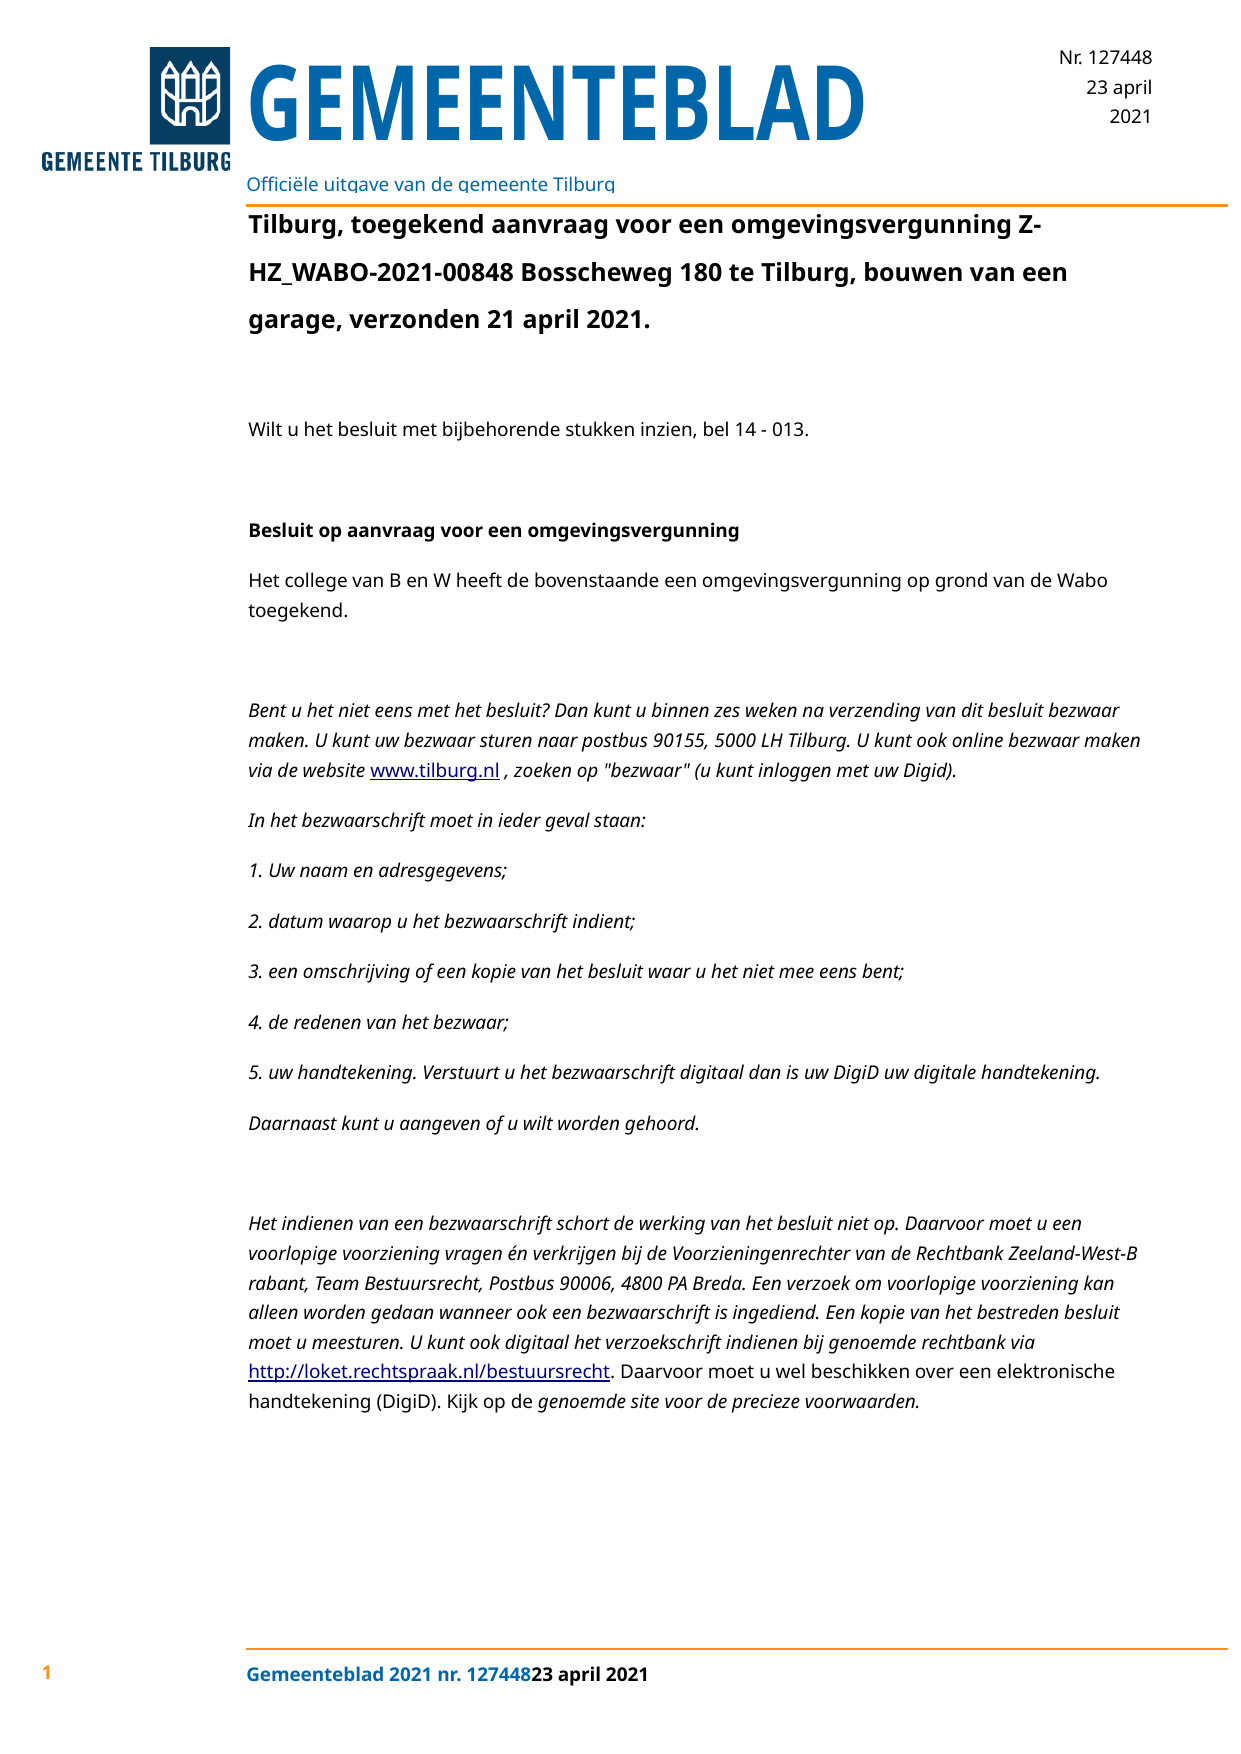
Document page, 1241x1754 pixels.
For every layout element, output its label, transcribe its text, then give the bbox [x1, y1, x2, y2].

text Het indienen van een bezwaarschrift schort de werking van het besluit niet op. Daarvoor moet u een voorlopige voorziening vragen én verkrijgen bij de Voorzieningenrechter van de Rechtbank Zeeland-West-B rabant, Team Bestuursrecht, Postbus 90006, 4800 PA Breda. Een verzoek om voorlopige voorziening kan alleen worden gedaan wanneer ook een bezwaarschrift is ingediend. Een kopie van het bestreden besluit moet u meesturen. U kunt ook digitaal het verzoekschrift indienen bij genoemde rechtbank via http://loket.rechtspraak.nl/bestuursrecht. Daarvoor moet u wel beschikken over een elektronische handtekening (DigiD). Kijk op de genoemde site voor de precieze voorwaarden. [248, 1211, 1152, 1414]
text Besluit op aanvraag voor een omgevingsvergunning [248, 517, 1152, 542]
text 2. datum waarop u het bezwaarschrift indient; [248, 908, 1152, 934]
text 3. een omschrijving of een kopie van het besluit waar u het niet mee eens bent; [248, 958, 1152, 984]
text 4. de redenen van het bezwaar; [248, 1009, 1152, 1034]
picture [41, 47, 231, 172]
text Het college van B en W heeft de bovenstaande een omgevingsvergunning op grond van de Wabo toegekend. [248, 567, 1152, 622]
text Daarnaast kunt u aangeven of u wilt worden gehoord. [248, 1110, 1152, 1135]
text 1. Uw naam en adresgegevens; [248, 858, 1152, 883]
text Tilburg, toegekend aanvraag voor een omgevingsvergunning Z-HZ_WABO-2021-00848 Bosscheweg 180 te Tilburg, bouwen van een garage, verzonden 21 april 2021. [248, 207, 1152, 336]
text Wilt u het besluit met bijbehorende stukken inzien, bel 14 - 013. [248, 416, 1152, 442]
text In het bezwaarschrift moet in ieder geval staan: [248, 807, 1152, 833]
text Bent u het niet eens met het besluit? Dan kunt u binnen zes weken na verzending van dit besluit bezwaar maken. U kunt uw bezwaar sturen naar postbus 90155, 5000 LH Tilburg. U kunt ook online bezwaar maken via de website www.tilburg.nl , zoeken op "bezwaar" (u kunt inloggen met uw Digid). [248, 698, 1152, 782]
text 5. uw handtekening. Verstuurt u het bezwaarschrift digitaal dan is uw DigiD uw digitale handtekening. [248, 1059, 1152, 1085]
